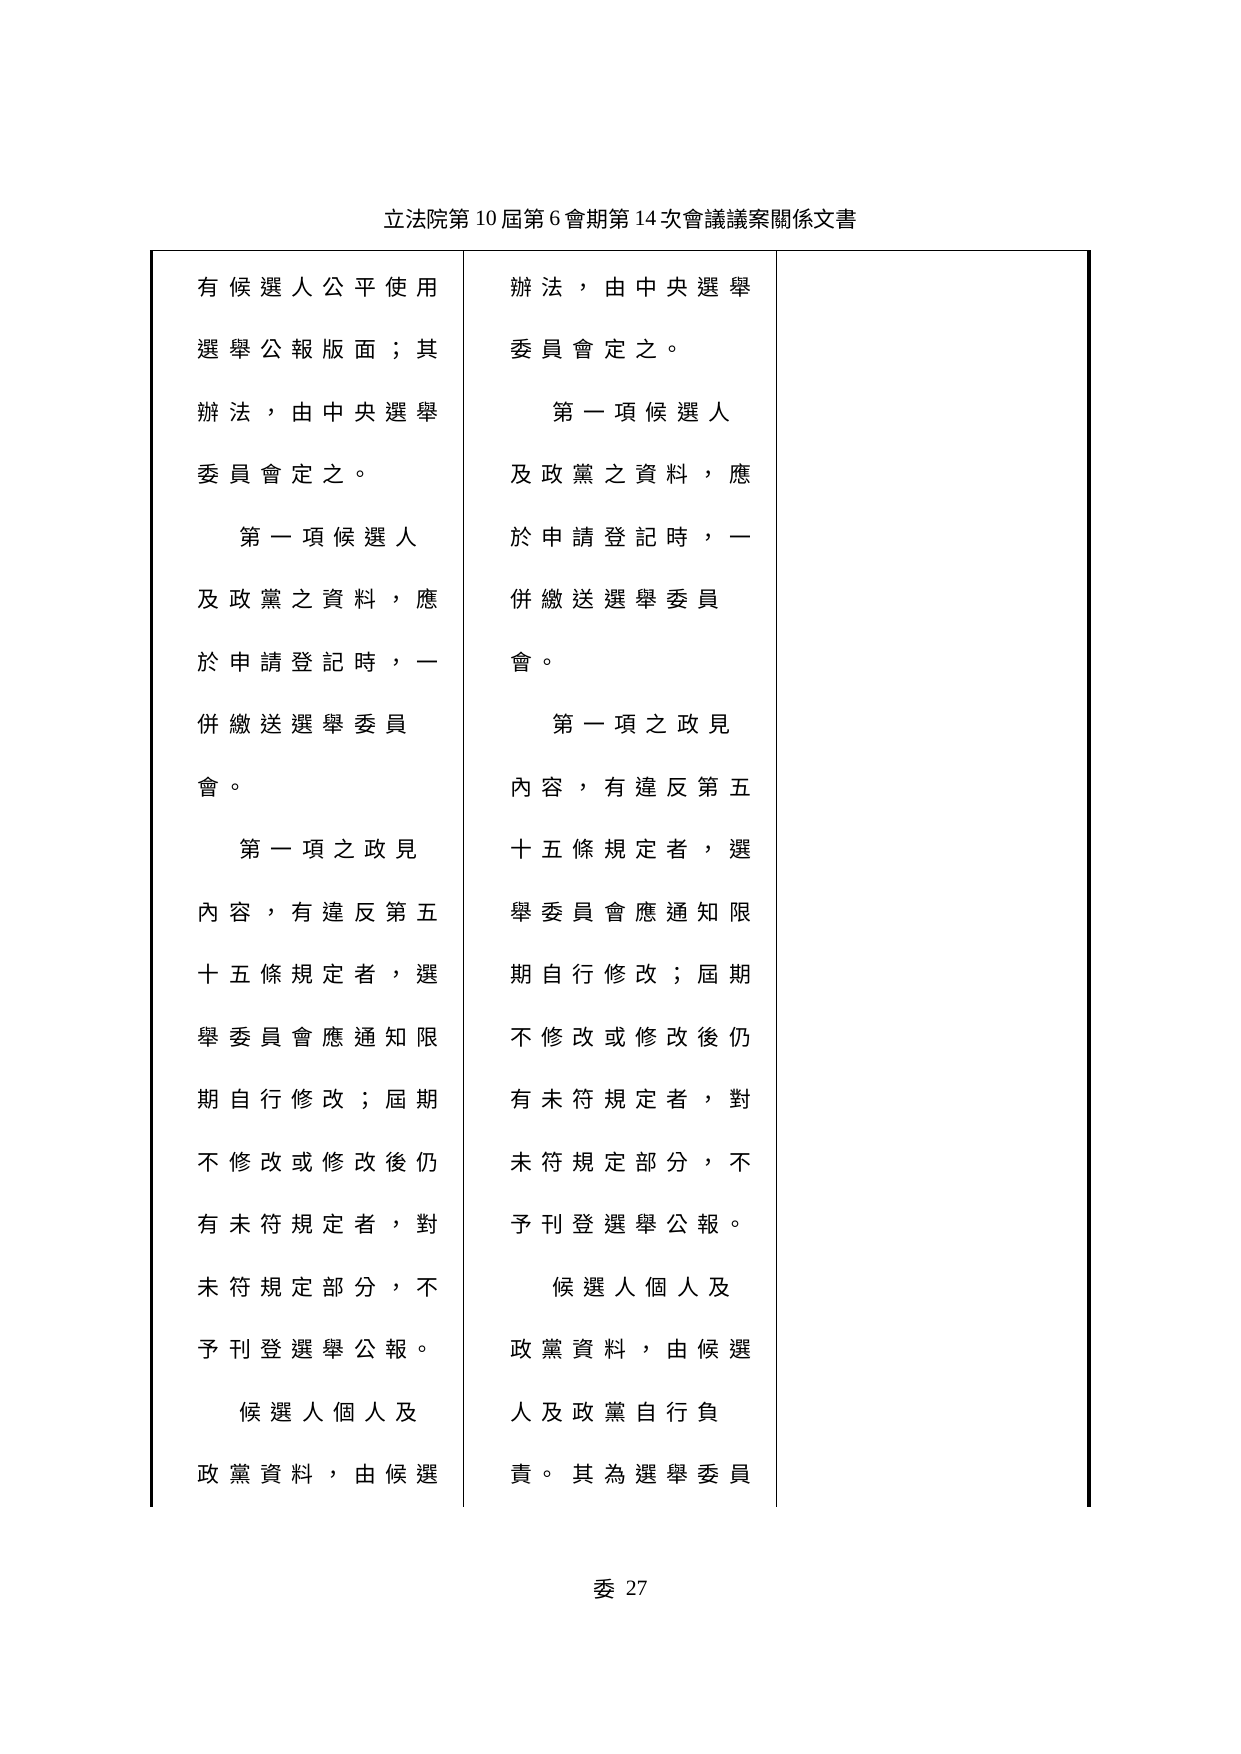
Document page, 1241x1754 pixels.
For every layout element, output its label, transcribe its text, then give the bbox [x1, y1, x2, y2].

table_cell 辦法，由中央選舉委員會定之。 第一項候選人及政黨之資料，應於申請登記時，一併繳送選舉委員會。 第一項之政見內容，有違反第五十五條規定者，選舉委員會應通知限期自行修改；屆期不修改或修改後仍有未符規定者，對未符規定部分，不予刊登選舉公報。 候選人個人及政黨資料，由候選人及政黨自行負責。其為選舉委員 [464, 251, 776, 1507]
table_cell 有候選人公平使用選舉公報版面；其辦法，由中央選舉委員會定之。 第一項候選人及政黨之資料，應於申請登記時，一併繳送選舉委員會。 第一項之政見內容，有違反第五十五條規定者，選舉委員會應通知限期自行修改；屆期不修改或修改後仍有未符規定者，對未符規定部分，不予刊登選舉公報。 候選人個人及政黨資料，由候選 [153, 251, 463, 1507]
table_cell [777, 251, 1087, 1507]
